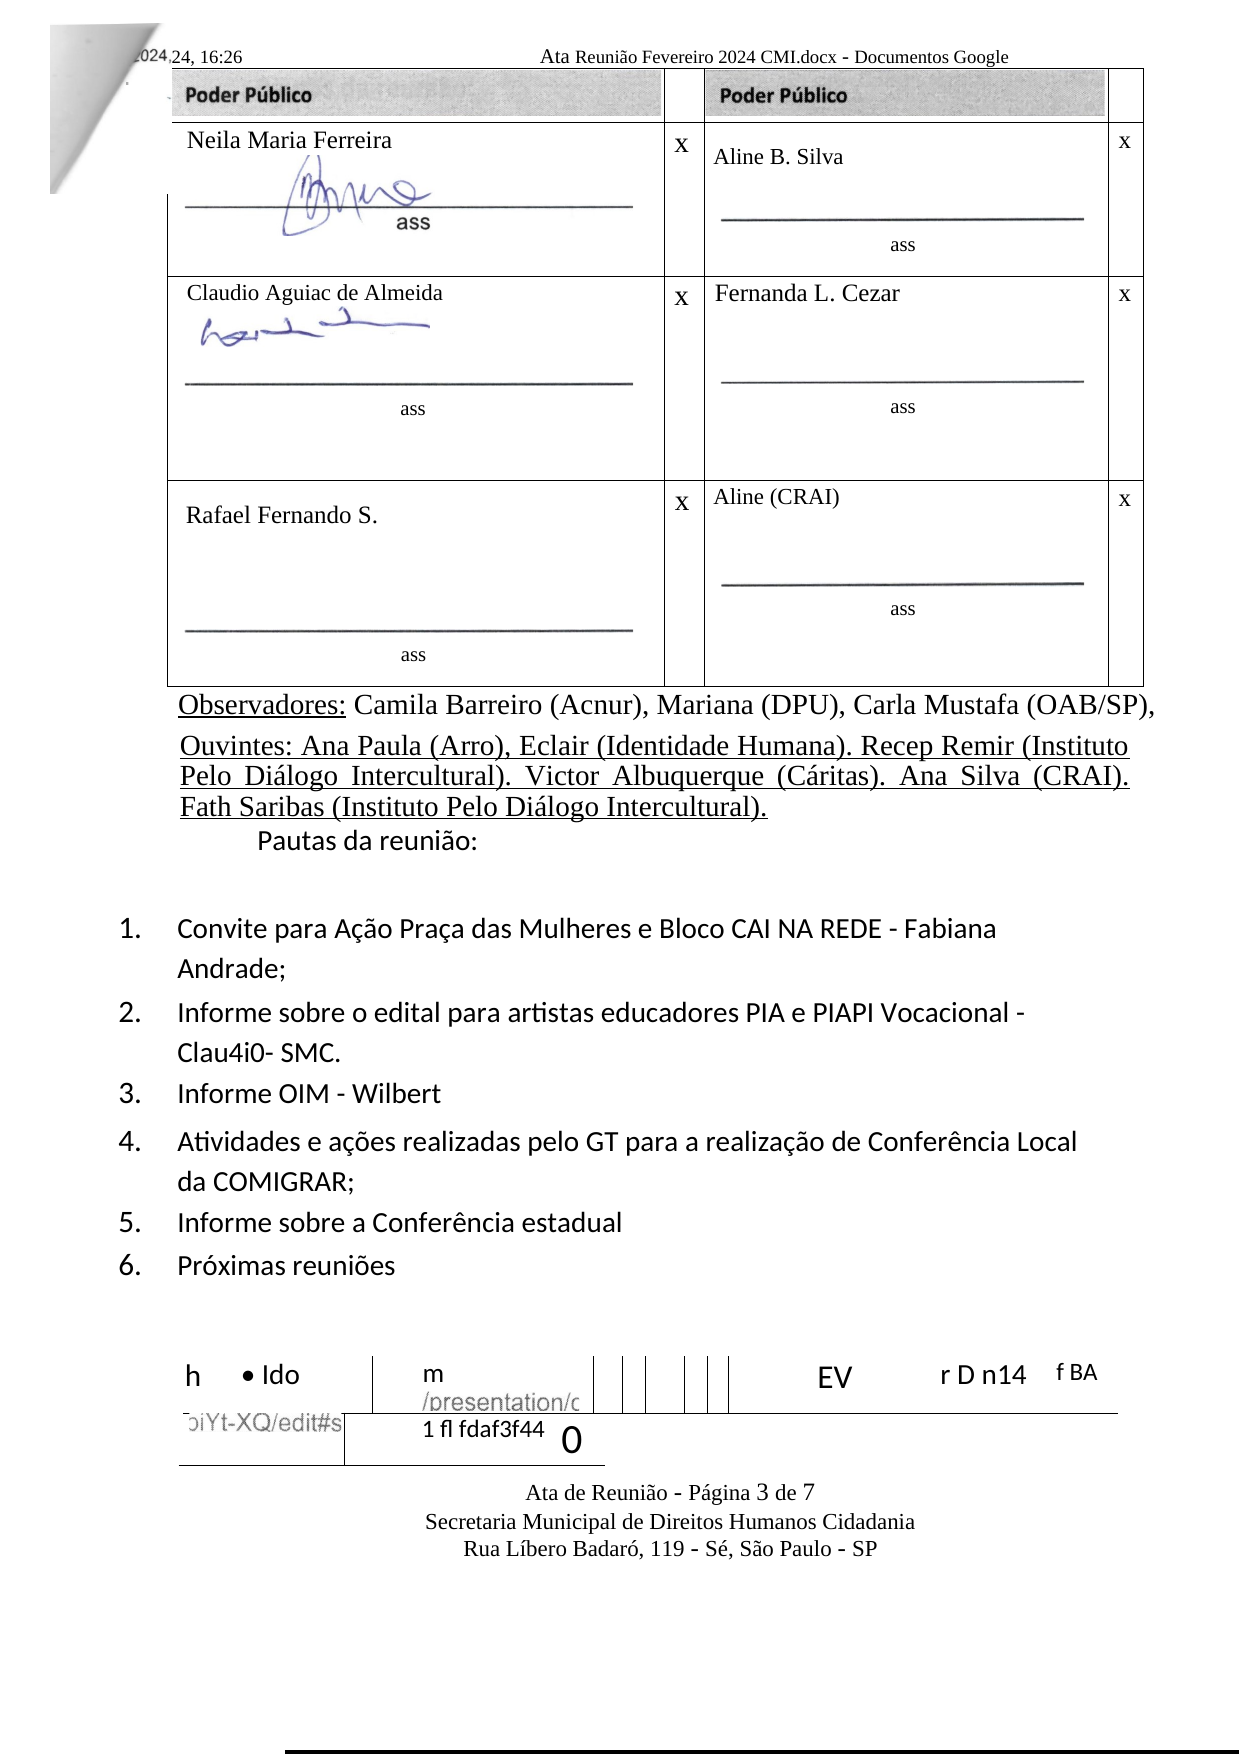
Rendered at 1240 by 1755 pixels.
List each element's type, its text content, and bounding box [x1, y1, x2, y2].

text Pautas da reunião: [257, 822, 1081, 858]
table_header [665, 69, 704, 122]
table_cell Aline (CRAI) ass [705, 481, 1108, 686]
table_cell x [1109, 481, 1143, 686]
subtitle Observadores: Camila Barreiro (Acnur), Mariana (DPU), Carla Mustafa (OAB/SP), [178, 687, 1164, 720]
table_header [179, 1356, 183, 1413]
table_cell [179, 1413, 188, 1465]
table_header [623, 1356, 645, 1413]
table_cell [1056, 1414, 1118, 1465]
table_header [729, 1356, 750, 1413]
table_cell Claudio Aguiac de Almeida ass [168, 277, 664, 480]
table_header [646, 1356, 684, 1413]
table_cell x [1109, 123, 1143, 276]
table_header EV [769, 1356, 903, 1413]
table_header • Ido [241, 1356, 372, 1413]
table_header [708, 1356, 728, 1413]
table_header [172, 69, 664, 122]
text Ouvintes: Ana Paula (Arro), Eclair (Identidade Humana). Recep Remir (Instituto [179, 732, 1130, 758]
table_header [1109, 69, 1143, 122]
table_cell [750, 1414, 769, 1465]
table_cell 0 [561, 1414, 605, 1465]
list Informe sobre a Conferência estadual [118, 1203, 1081, 1241]
table_cell Rafael Fernando S. ass [168, 481, 664, 686]
table_header [705, 69, 1108, 122]
table_cell [622, 1414, 645, 1465]
list Convite para Ação Praça das Mulheres e Bloco CAI NA REDE - Fabiana Andrade; [118, 908, 1081, 985]
table_cell [729, 1414, 750, 1465]
table_cell [903, 1414, 1056, 1465]
table_cell 1 fl fdaf3f44 [345, 1414, 561, 1465]
table_header r D n14 [903, 1356, 1056, 1413]
text Pelo Diálogo Intercultural). Victor Albuquerque (Cáritas). Ana Silva (CRAI). [179, 759, 1130, 788]
table_header h [183, 1356, 241, 1413]
list Atividades e ações realizadas pelo GT para a realização de Conferência Local da COMIGRAR; [118, 1121, 1081, 1198]
table_cell x [1109, 277, 1143, 480]
list Informe OIM - Wilbert [118, 1073, 1081, 1112]
table_header [750, 1356, 769, 1413]
text Fath Saribas (Instituto Pelo Diálogo Intercultural). [179, 789, 1130, 822]
list Informe sobre o edital para artistas educadores PIA e PIAPI Vocacional - Clau4i0- SMC. [118, 992, 1081, 1069]
table_cell Fernanda L. Cezar ass [705, 277, 1108, 480]
table_cell [645, 1414, 684, 1465]
table_header [594, 1356, 622, 1413]
table_header m [373, 1356, 593, 1413]
table_cell [605, 1414, 622, 1465]
table_cell [708, 1414, 728, 1465]
table_cell [684, 1414, 707, 1465]
table_cell [188, 1414, 344, 1465]
table_cell [769, 1414, 903, 1465]
table_cell x [665, 277, 704, 480]
table_cell x [665, 123, 704, 276]
table_cell x [665, 481, 704, 686]
table_header [685, 1356, 707, 1413]
table_cell Aline B. Silva ass [705, 123, 1108, 276]
table_header f BA [1056, 1356, 1118, 1413]
table_cell Neila Maria Ferreira [168, 123, 664, 276]
list Próximas reuniões [118, 1245, 1081, 1283]
